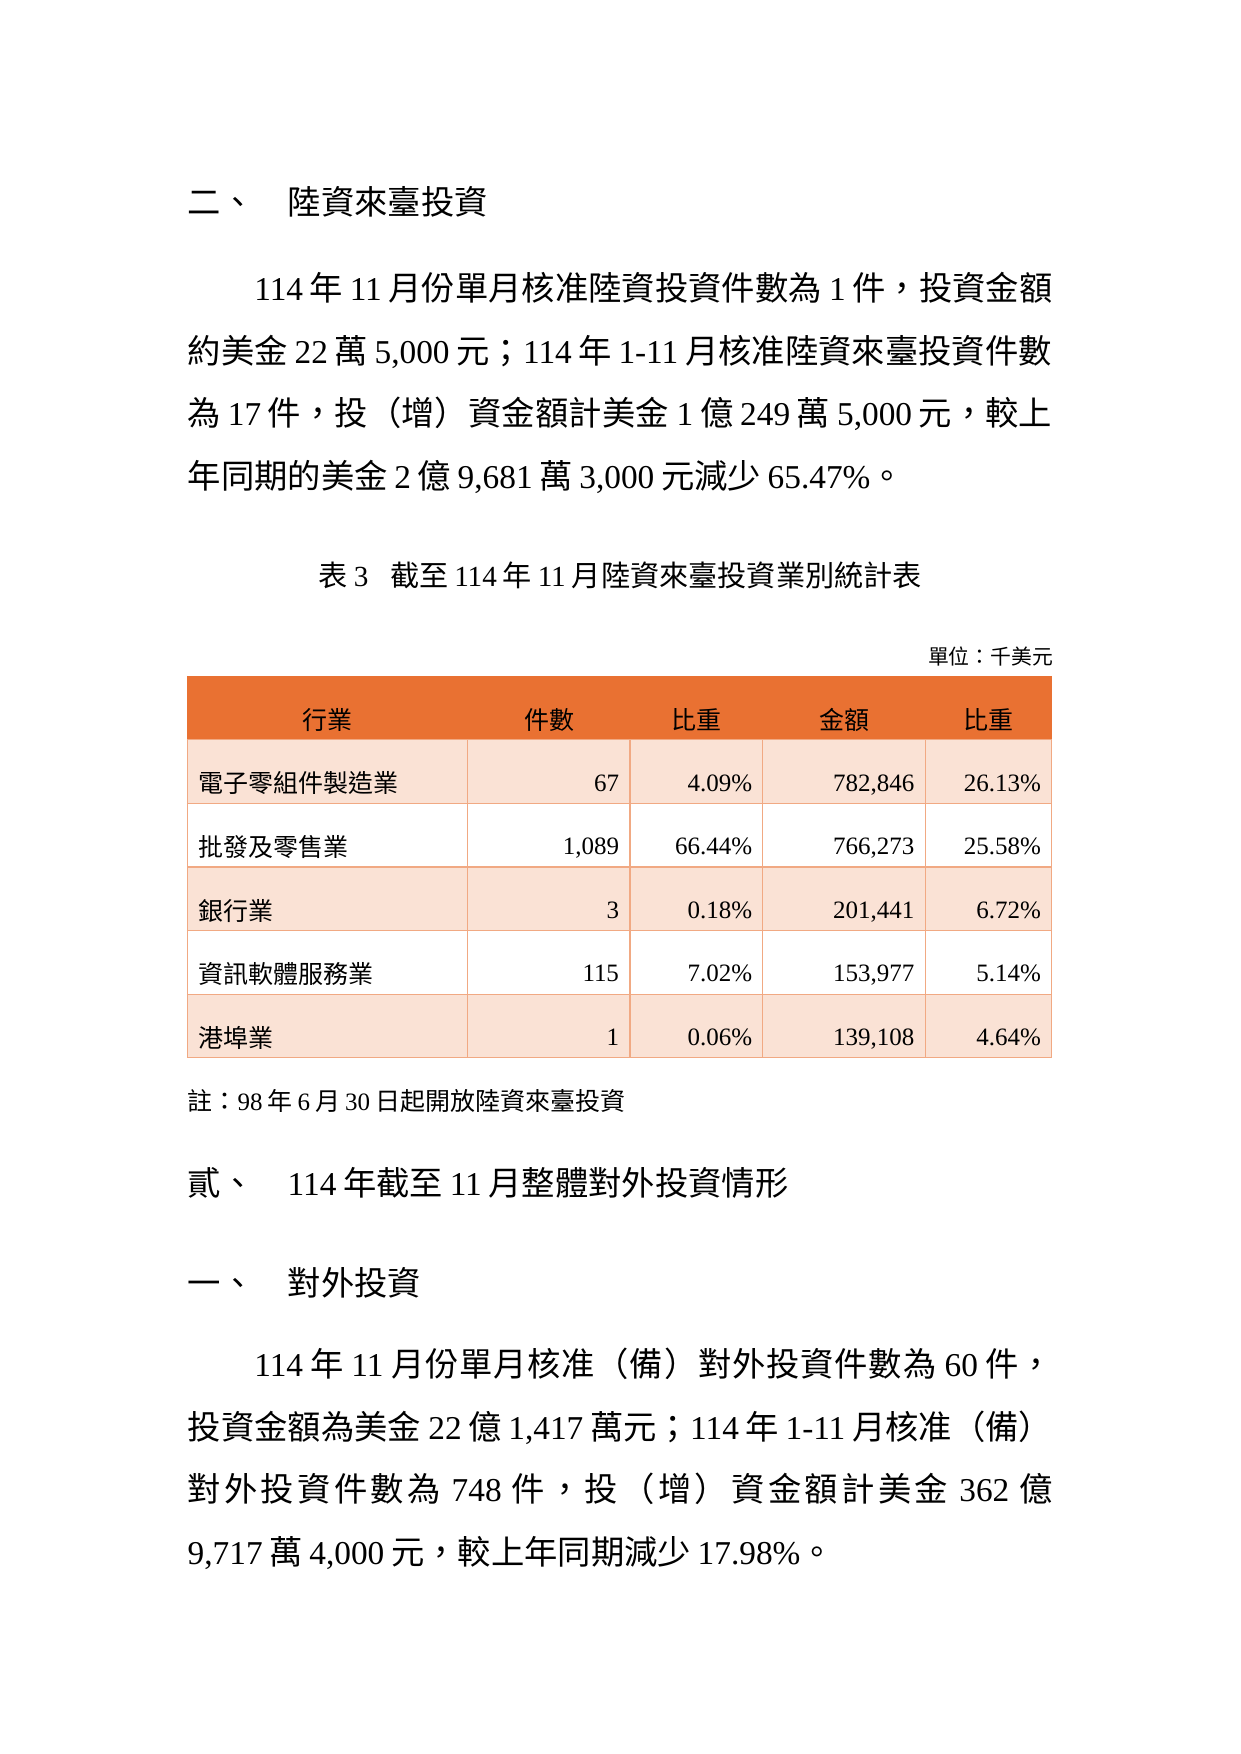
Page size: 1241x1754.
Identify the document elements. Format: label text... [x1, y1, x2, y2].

text 註：98年6月30日起開放陸資來臺投資 [187, 1058, 1053, 1121]
table_header 件數 [468, 677, 630, 739]
text 二、 陸資來臺投資 [187, 158, 1053, 221]
table_cell 201,441 [763, 868, 925, 930]
table_cell 銀行業 [188, 868, 467, 930]
table_cell 4.09% [631, 740, 762, 803]
text 表3 截至114年11月陸資來臺投資業別統計表 [187, 532, 1053, 594]
table_cell 0.18% [631, 868, 762, 930]
table_cell 782,846 [763, 740, 925, 803]
text 114年11月份單月核准陸資投資件數為1件，投資金額約美金22萬5,000元；114年1-11月核准陸資來臺投資件數為17件，投（增）資金額計美金1億249萬5,000元，較上年同期的美金2億9,681萬3,000元減少65.47%。 [187, 244, 1053, 494]
table_cell 67 [468, 740, 629, 803]
table_cell 1 [468, 995, 629, 1057]
table_cell 港埠業 [188, 995, 467, 1057]
table_header 行業 [188, 677, 468, 739]
table_cell 3 [468, 868, 629, 930]
table_cell 5.14% [926, 931, 1051, 993]
table_cell 1,089 [468, 804, 629, 866]
table_header 比重 [630, 677, 763, 739]
table_cell 66.44% [631, 804, 762, 866]
table_cell 7.02% [631, 931, 762, 993]
text 114年11月份單月核准（備）對外投資件數為60件，投資金額為美金22億1,417萬元；114年1-11月核准（備）對外投資件數為748件，投（增）資金額計美金362億9,717萬4,000元，較上年同期減少17.98%。 [187, 1321, 1053, 1571]
table_cell 153,977 [763, 931, 925, 993]
table_cell 0.06% [631, 995, 762, 1057]
text 貳、 114年截至11月整體對外投資情形 [187, 1139, 1053, 1202]
table_cell 6.72% [926, 868, 1051, 930]
text 一、 對外投資 [187, 1239, 1053, 1302]
table_cell 26.13% [926, 740, 1051, 803]
table_cell 4.64% [926, 995, 1051, 1057]
text 單位：千美元 [187, 613, 1053, 676]
table_header 比重 [925, 677, 1051, 739]
table_cell 資訊軟體服務業 [188, 931, 467, 993]
table_cell 25.58% [926, 804, 1051, 866]
table_cell 115 [468, 931, 629, 993]
table_cell 139,108 [763, 995, 925, 1057]
table_cell 電子零組件製造業 [188, 740, 467, 803]
table_cell 批發及零售業 [188, 804, 467, 866]
table_header 金額 [763, 677, 925, 739]
table_cell 766,273 [763, 804, 925, 866]
